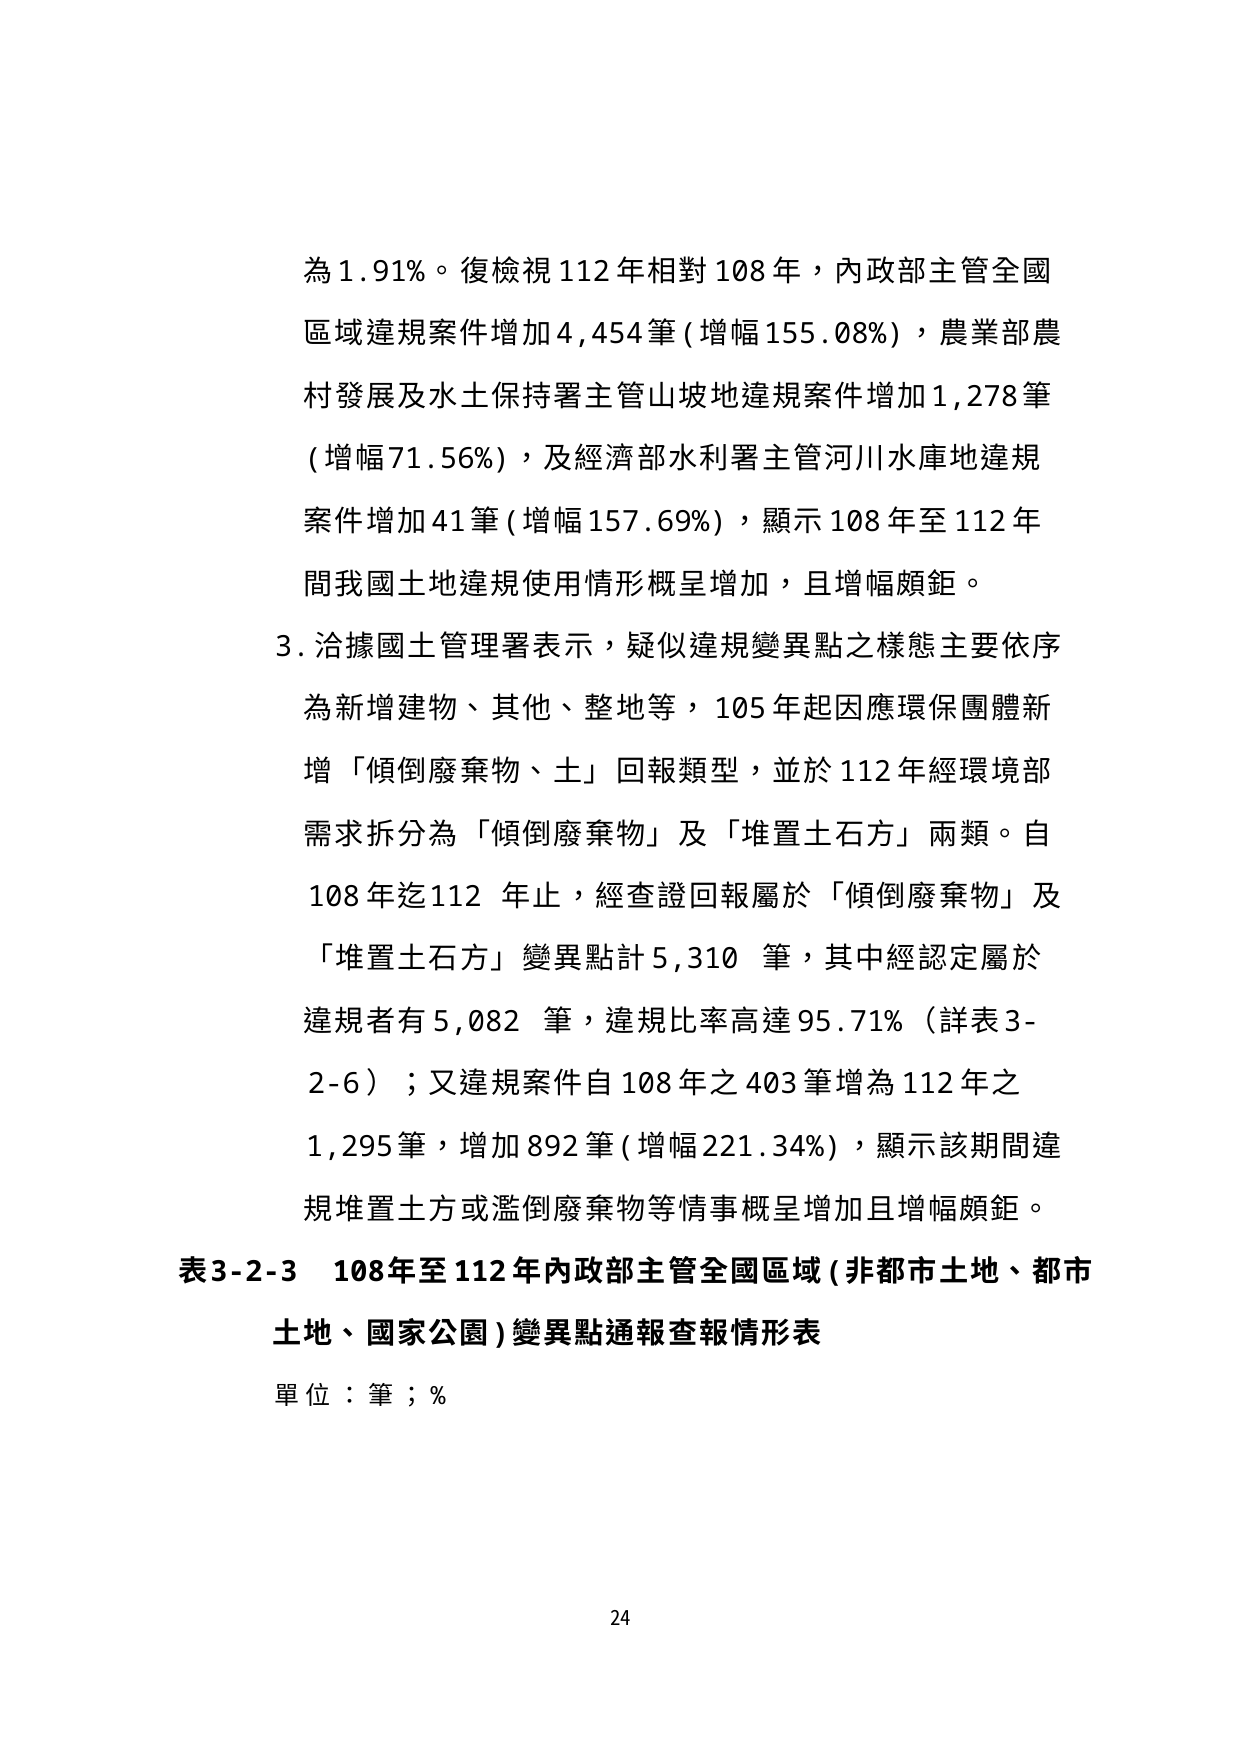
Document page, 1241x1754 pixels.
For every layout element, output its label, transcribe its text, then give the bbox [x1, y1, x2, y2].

text 表3-2-3 108年至112年內政部主管全國區域(非都市土地、都市土地、國家公園)變異點通報查報情形表 單位：筆；% [133, 1227, 1107, 1415]
text 3.洽據國土管理署表示，疑似違規變異點之樣態主要依序為新增建物、其他、整地等，105年起因應環保團體新增「傾倒廢棄物、土」回報類型，並於112年經環境部需求拆分為「傾倒廢棄物」及「堆置土石方」兩類。自108年迄112 年止，經查證回報屬於「傾倒廢棄物」及「堆置土石方」變異點計5,310 筆，其中經認定屬於違規者有5,082 筆，違規比率高達95.71%（詳表3-2-6）；又違規案件自108年之403筆增為112年之1,295筆，增加892筆(增幅221.34%)，顯示該期間違規堆置土方或濫倒廢棄物等情事概呈增加且增幅頗鉅。 [266, 602, 1063, 1227]
text 2.綜觀內政部國土管理署、農業部農村發展及水土保持署、經濟部水利署108年至112年辦理土地利用監測作業情形(詳表3-2-3、3-2-4、3-2-5)，各機關已建置變異點通報、已回報變異點查報結果及違規變異點辦理結果之管控；其中內政部主管全國區域疑似違規變異點總計7萬351筆居首，經判定確屬違規開發計3萬3,417筆，違規比率達47.79%；次為農業部農村發展及水土保持署主管山坡地疑似違規變異點總計5萬516筆，經判定確屬違規開發計1萬2,893筆，違規比率為25.52%，及經濟部水利署主管河川水庫地疑似違規變異點總計1萬1,704筆，其經判定確屬違規開發計223筆，違規比率為1.91%。復檢視112年相對108年，內政部主管全國區域違規案件增加4,454筆(增幅155.08%)，農業部農村發展及水土保持署主管山坡地違規案件增加1,278筆(增幅71.56%)，及經濟部水利署主管河川水庫地違規案件增加41筆(增幅157.69%)，顯示108年至112年間我國土地違規使用情形概呈增加，且增幅頗鉅。 [266, 227, 1063, 602]
